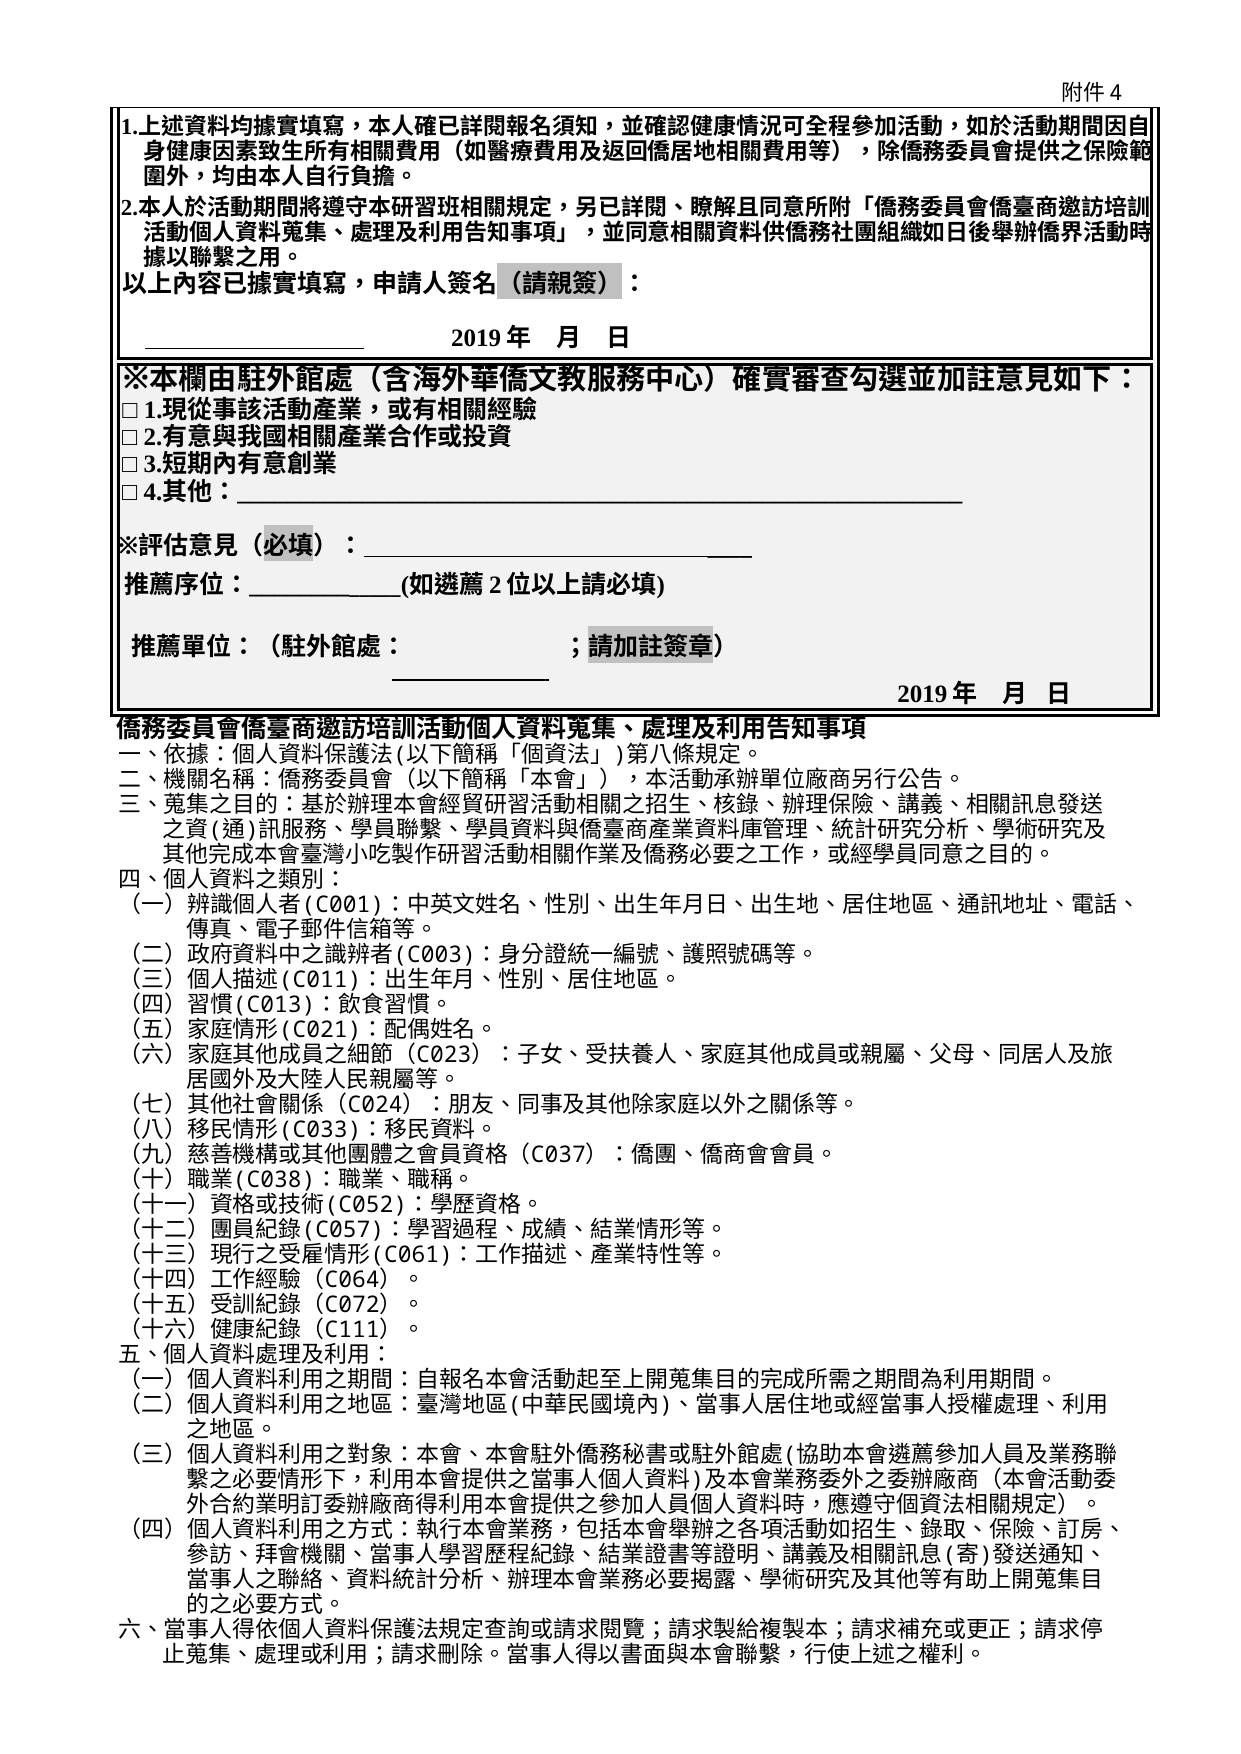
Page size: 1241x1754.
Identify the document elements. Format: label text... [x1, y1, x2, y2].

text （一）辨識個人者(C001)：中英文姓名、性別、出生年月日、出生地、居住地區、通訊地址、電話、傳真、電子郵件信箱等。 [118, 892, 1122, 942]
text （一）個人資料利用之期間：自報名本會活動起至上開蒐集目的完成所需之期間為利用期間。 [118, 1367, 1122, 1392]
text （十二）團員紀錄(C057)：學習過程、成績、結業情形等。 [118, 1217, 1122, 1242]
text （二）個人資料利用之地區：臺灣地區(中華民國境內)、當事人居住地或經當事人授權處理、利用之地區。 [118, 1392, 1122, 1442]
text （十一）資格或技術(C052)：學歷資格。 [118, 1192, 1122, 1217]
text （四）個人資料利用之方式：執行本會業務，包括本會舉辦之各項活動如招生、錄取、保險、訂房、參訪、拜會機關、當事人學習歷程紀錄、結業證書等證明、講義及相關訊息(寄)發送通知、當事人之聯絡、資料統計分析、辦理本會業務必要揭露、學術研究及其他等有助上開蒐集目的之必要方式。 [118, 1517, 1122, 1617]
text （十三）現行之受雇情形(C061)：工作描述、產業特性等。 [118, 1242, 1122, 1267]
text （十五）受訓紀錄（C072）。 [118, 1292, 1122, 1317]
text （九）慈善機構或其他團體之會員資格（C037）：僑團、僑商會會員。 [118, 1142, 1122, 1167]
text 五、個人資料處理及利用： [118, 1342, 1122, 1367]
text 六、當事人得依個人資料保護法規定查詢或請求閱覽；請求製給複製本；請求補充或更正；請求停止蒐集、處理或利用；請求刪除。當事人得以書面與本會聯繫，行使上述之權利。 [118, 1617, 1122, 1667]
text 二、機關名稱：僑務委員會（以下簡稱「本會」），本活動承辦單位廠商另行公告。 [118, 767, 1122, 792]
text （六）家庭其他成員之細節（C023）：子女、受扶養人、家庭其他成員或親屬、父母、同居人及旅居國外及大陸人民親屬等。 [118, 1042, 1122, 1092]
table_cell 1.上述資料均據實填寫，本人確已詳閱報名須知，並確認健康情況可全程參加活動，如於活動期間因自身健康因素致生所有相關費用（如醫療費用及返回僑居地相關費用等），除僑務委員會提供之保險範圍外，均由本人自行負擔。 2.本人於活動期間將遵守本研習班相關規定，另已詳閱、瞭解且同意所附「僑務委員會僑臺商邀訪培訓活動個人資料蒐集、處理及利用告知事項」，並同意相關資料供僑務社團組織如日後舉辦僑界活動時據以聯繫之用。 以上內容已據實填寫，申請人簽名（請親簽）： 2019年 月 日 [120, 108, 1150, 357]
text 三、蒐集之目的：基於辦理本會經貿研習活動相關之招生、核錄、辦理保險、講義、相關訊息發送之資(通)訊服務、學員聯繫、學員資料與僑臺商產業資料庫管理、統計研究分析、學術研究及其他完成本會臺灣小吃製作研習活動相關作業及僑務必要之工作，或經學員同意之目的。 [118, 792, 1122, 867]
text 四、個人資料之類別： [118, 867, 1122, 892]
text （七）其他社會關係（C024）：朋友、同事及其他除家庭以外之關係等。 [118, 1092, 1122, 1117]
text 一、依據：個人資料保護法(以下簡稱「個資法」)第八條規定。 [118, 742, 1122, 767]
text （十四）工作經驗（C064）。 [118, 1267, 1122, 1292]
text （三）個人資料利用之對象：本會、本會駐外僑務秘書或駐外館處(協助本會遴薦參加人員及業務聯繫之必要情形下，利用本會提供之當事人個人資料)及本會業務委外之委辦廠商（本會活動委外合約業明訂委辦廠商得利用本會提供之參加人員個人資料時，應遵守個資法相關規定）。 [118, 1442, 1122, 1517]
text （八）移民情形(C033)：移民資料。 [118, 1117, 1122, 1142]
text （二）政府資料中之識辨者(C003)：身分證統一編號、護照號碼等。 [118, 942, 1122, 967]
table_cell ※本欄由駐外館處（含海外華僑文教服務中心）確實審查勾選並加註意見如下： □ 1.現從事該活動產業，或有相關經驗 □ 2.有意與我國相關產業合作或投資 □ 3.短期內有意創業 □ 4.其他：__________________________________________________________ ※評估意見（必填）： ____ 推薦序位：_____________(如遴薦2位以上請必填) 推薦單位：（駐外館處： ；請加註簽章） 2019年 月 日 [115, 357, 1155, 708]
text （五）家庭情形(C021)：配偶姓名。 [118, 1017, 1122, 1042]
text 僑務委員會僑臺商邀訪培訓活動個人資料蒐集、處理及利用告知事項 [103, 717, 1125, 742]
text （十六）健康紀錄（C111）。 [118, 1317, 1122, 1342]
text （十）職業(C038)：職業、職稱。 [118, 1167, 1122, 1192]
text （三）個人描述(C011)：出生年月、性別、居住地區。 [118, 967, 1122, 992]
text （四）習慣(C013)：飲食習慣。 [118, 992, 1122, 1017]
